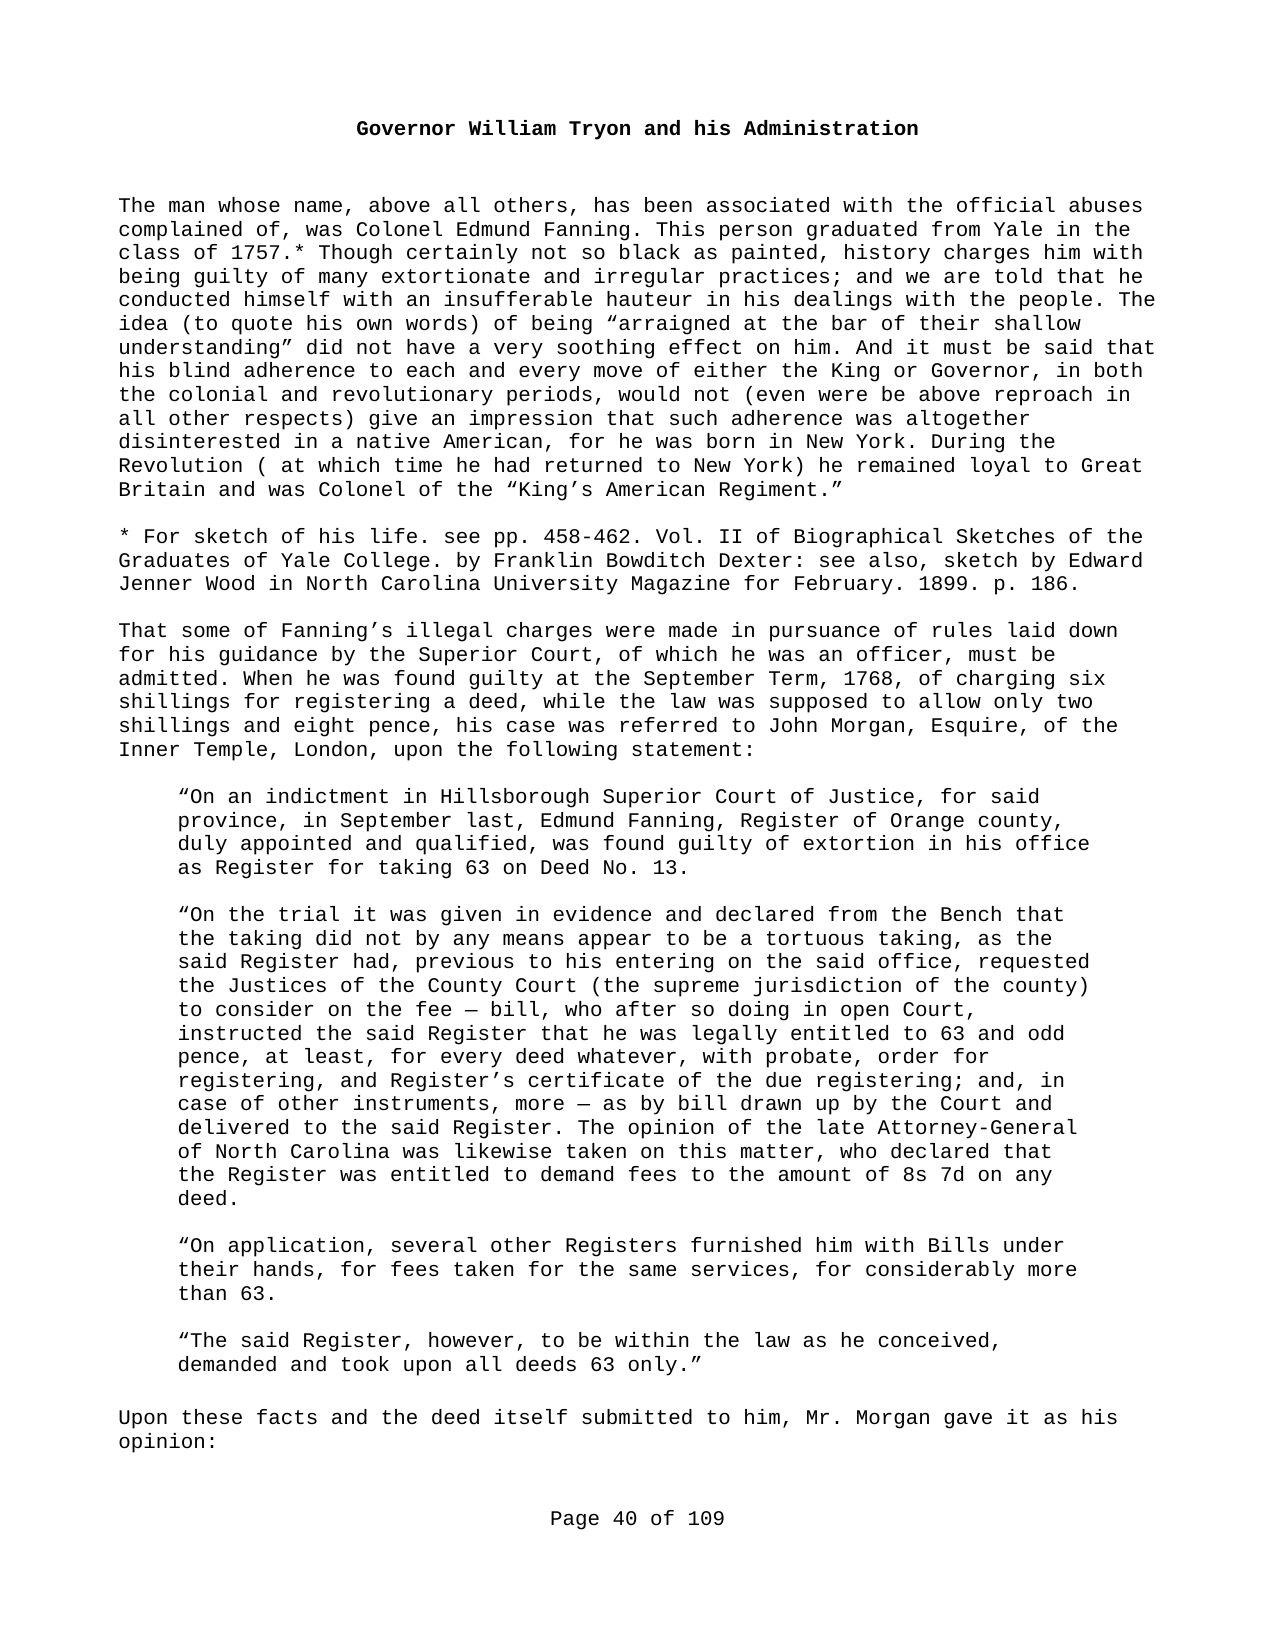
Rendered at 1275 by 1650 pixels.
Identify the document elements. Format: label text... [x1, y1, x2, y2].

text The man whose name, above all others, has been associated with the official abuses complained of, was Colonel Edmund Fanning. This person graduated from Yale in the class of 1757.* Though certainly not so black as painted, history charges him with being guilty of many extortionate and irregular practices; and we are told that he conducted himself with an insufferable hauteur in his dealings with the people. The idea (to quote his own words) of being “arraigned at the bar of their shallow understanding” did not have a very soothing effect on him. And it must be said that his blind adherence to each and every move of either the King or Governor, in both the colonial and revolutionary periods, would not (even were be above reproach in all other respects) give an impression that such adherence was altogether disinterested in a native American, for he was born in New York. During the Revolution ( at which time he had returned to New York) he remained loyal to Great Britain and was Colonel of the “King’s American Regiment.” [118, 195, 1157, 502]
text That some of Fanning’s illegal charges were made in pursuance of rules laid down for his guidance by the Superior Court, of which he was an officer, must be admitted. When he was found guilty at the September Term, 1768, of charging six shillings for registering a deed, while the law was supposed to allow only two shillings and eight pence, his case was referred to John Morgan, Esquire, of the Inner Temple, London, upon the following statement: [118, 621, 1157, 762]
text “On the trial it was given in evidence and declared from the Bench that the taking did not by any means appear to be a tortuous taking, as the said Register had, previous to his entering on the said office, requested the Justices of the County Court (the supreme jurisdiction of the county) to consider on the fee — bill, who after so doing in open Court, instructed the said Register that he was legally entitled to 63 and odd pence, at least, for every deed whatever, with probate, order for registering, and Register’s certificate of the due registering; and, in case of other instruments, more — as by bill drawn up by the Court and delivered to the said Register. The opinion of the late Attorney-General of North Carolina was likewise taken on this matter, who declared that the Register was entitled to demand fees to the amount of 8s 7d on any deed. [177, 904, 1098, 1212]
text “The said Register, however, to be within the law as he conceived, demanded and took upon all deeds 63 only.” [177, 1330, 1098, 1377]
text “On application, several other Registers furnished him with Bills under their hands, for fees taken for the same services, for considerably more than 63. [177, 1235, 1098, 1306]
text * For sketch of his life. see pp. 458-462. Vol. II of Biographical Sketches of the Graduates of Yale College. by Franklin Bowditch Dexter: see also, sketch by Edward Jenner Wood in North Carolina University Magazine for February. 1899. p. 186. [118, 526, 1157, 597]
text Upon these facts and the deed itself submitted to him, Mr. Morgan gave it as his opinion: [118, 1407, 1157, 1454]
text “On an indictment in Hillsborough Superior Court of Justice, for said province, in September last, Edmund Fanning, Register of Orange county, duly appointed and qualified, was found guilty of extortion in his office as Register for taking 63 on Deed No. 13. [177, 786, 1098, 881]
